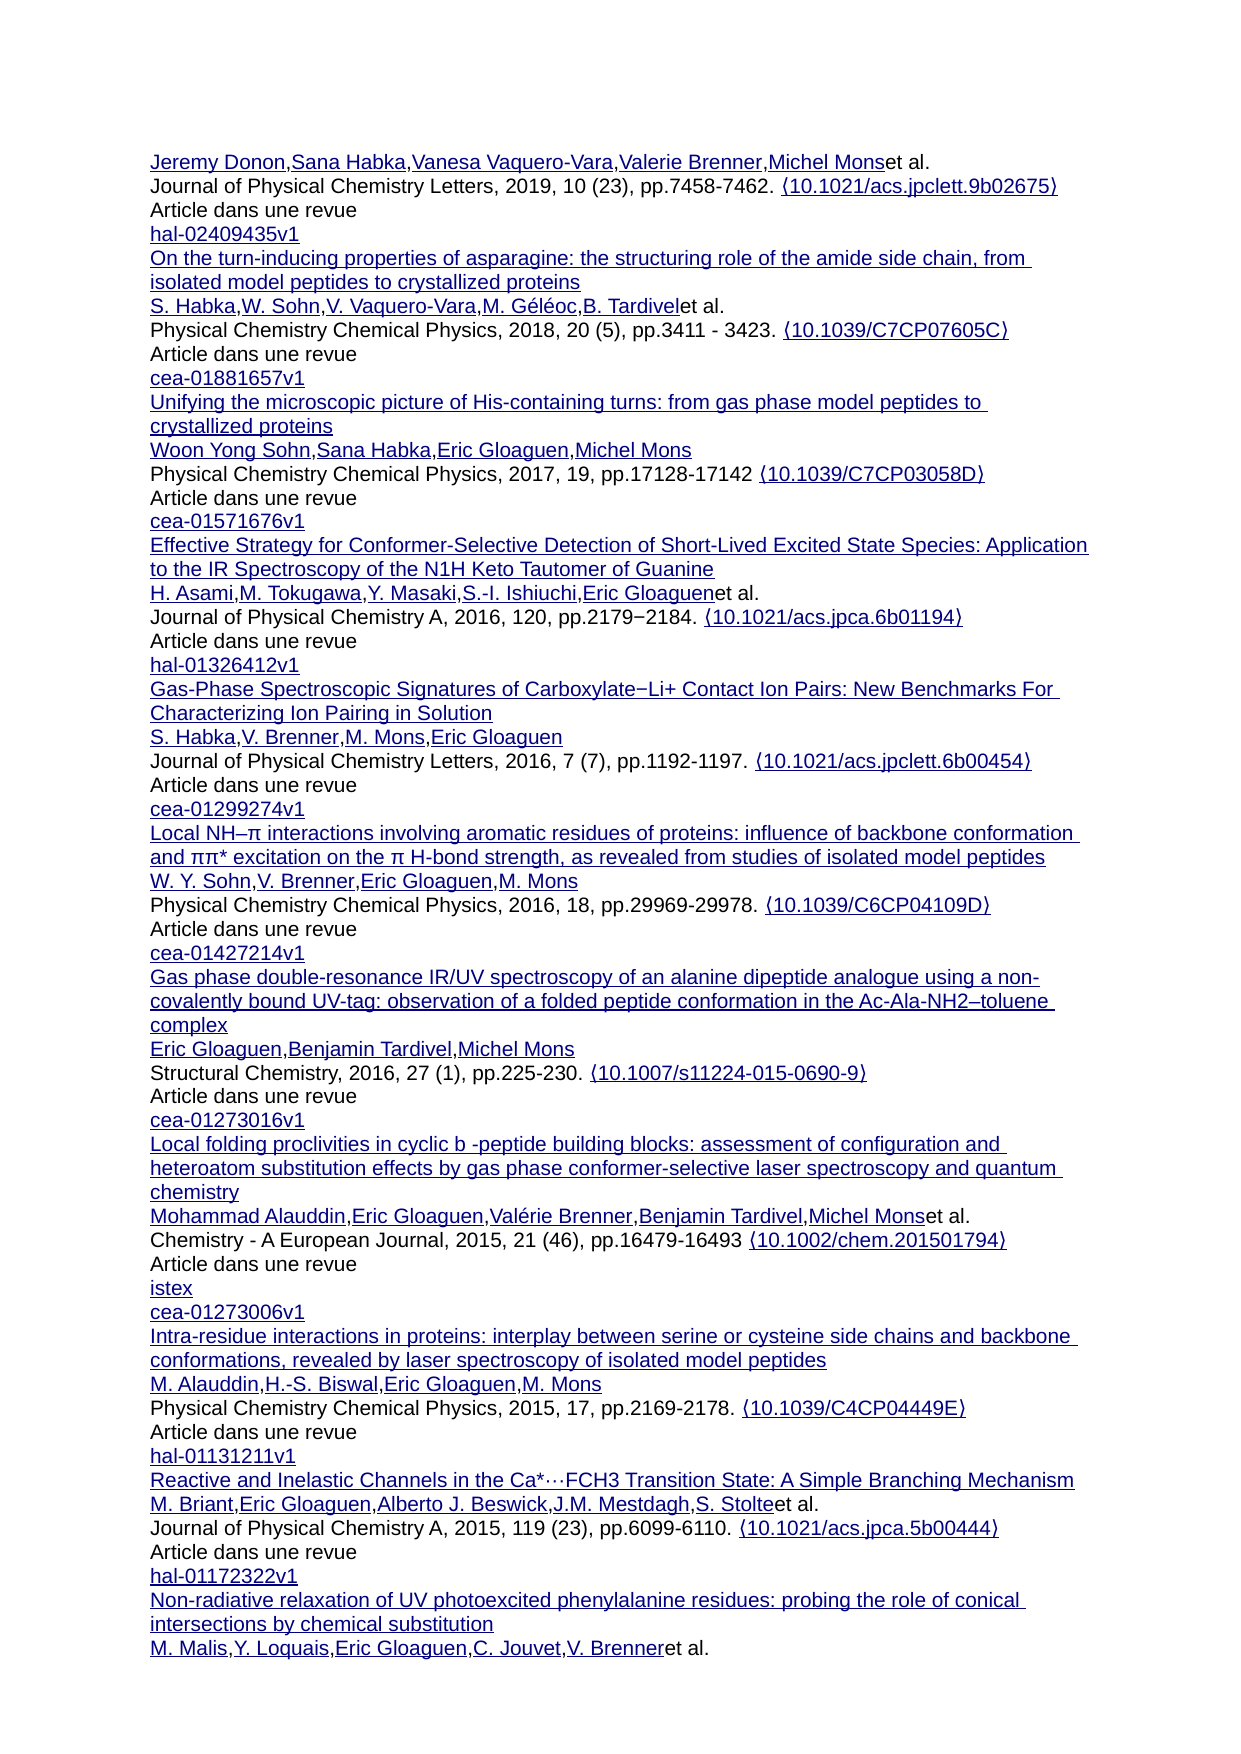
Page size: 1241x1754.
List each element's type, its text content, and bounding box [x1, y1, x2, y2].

table_cell Reactive and Inelastic Channels in the Ca*···FCH3 Transition State: A Simple Branching Mechanism M. Briant,Eric Gloaguen,Alberto J. Beswick,J.M. Mestdagh,S. Stolteet al. Journal of Physical Chemistry A, 2015, 119 (23), pp.6099-6110. ⟨10.1021/acs.jpca.5b00444⟩ Article dans une revue hal-01172322v1 [150, 1468, 1090, 1587]
table_cell Local folding proclivities in cyclic b -peptide building blocks: assessment of configuration and heteroatom substitution effects by gas phase conformer-selective laser spectroscopy and quantum chemistry Mohammad Alauddin,Eric Gloaguen,Valérie Brenner,Benjamin Tardivel,Michel Monset al. Chemistry - A European Journal, 2015, 21 (46), pp.16479-16493 ⟨10.1002/chem.201501794⟩ Article dans une revue istex cea-01273006v1 [150, 1132, 1090, 1324]
table_cell On the turn-inducing properties of asparagine: the structuring role of the amide side chain, from isolated model peptides to crystallized proteins S. Habka,W. Sohn,V. Vaquero-Vara,M. Géléoc,B. Tardivelet al. Physical Chemistry Chemical Physics, 2018, 20 (5), pp.3411 - 3423. ⟨10.1039/C7CP07605C⟩ Article dans une revue cea-01881657v1 [150, 246, 1090, 389]
table_cell Jeremy Donon,Sana Habka,Vanesa Vaquero-Vara,Valerie Brenner,Michel Monset al. Journal of Physical Chemistry Letters, 2019, 10 (23), pp.7458-7462. ⟨10.1021/acs.jpclett.9b02675⟩ Article dans une revue hal-02409435v1 [150, 150, 1090, 246]
table_cell Gas-Phase Spectroscopic Signatures of Carboxylate−Li+ Contact Ion Pairs: New Benchmarks For Characterizing Ion Pairing in Solution S. Habka,V. Brenner,M. Mons,Eric Gloaguen Journal of Physical Chemistry Letters, 2016, 7 (7), pp.1192-1197. ⟨10.1021/acs.jpclett.6b00454⟩ Article dans une revue cea-01299274v1 [150, 677, 1090, 821]
table_cell Unifying the microscopic picture of His-containing turns: from gas phase model peptides to crystallized proteins Woon Yong Sohn,Sana Habka,Eric Gloaguen,Michel Mons Physical Chemistry Chemical Physics, 2017, 19, pp.17128-17142 ⟨10.1039/C7CP03058D⟩ Article dans une revue cea-01571676v1 [150, 390, 1090, 533]
table_cell Effective Strategy for Conformer-Selective Detection of Short-Lived Excited State Species: Application to the IR Spectroscopy of the N1H Keto Tautomer of Guanine H. Asami,M. Tokugawa,Y. Masaki,S.-I. Ishiuchi,Eric Gloaguenet al. Journal of Physical Chemistry A, 2016, 120, pp.2179−2184. ⟨10.1021/acs.jpca.6b01194⟩ Article dans une revue hal-01326412v1 [150, 533, 1090, 677]
table_cell Intra-residue interactions in proteins: interplay between serine or cysteine side chains and backbone conformations, revealed by laser spectroscopy of isolated model peptides M. Alauddin,H.-S. Biswal,Eric Gloaguen,M. Mons Physical Chemistry Chemical Physics, 2015, 17, pp.2169-2178. ⟨10.1039/C4CP04449E⟩ Article dans une revue hal-01131211v1 [150, 1324, 1090, 1468]
table_cell Gas phase double-resonance IR/UV spectroscopy of an alanine dipeptide analogue using a non-covalently bound UV-tag: observation of a folded peptide conformation in the Ac-Ala-NH2–toluene complex Eric Gloaguen,Benjamin Tardivel,Michel Mons Structural Chemistry, 2016, 27 (1), pp.225-230. ⟨10.1007/s11224-015-0690-9⟩ Article dans une revue cea-01273016v1 [150, 965, 1090, 1132]
table_cell Non-radiative relaxation of UV photoexcited phenylalanine residues: probing the role of conical intersections by chemical substitution M. Malis,Y. Loquais,Eric Gloaguen,C. Jouvet,V. Brenneret al. [150, 1588, 1090, 1659]
table_cell Local NH–π interactions involving aromatic residues of proteins: influence of backbone conformation and ππ* excitation on the π H-bond strength, as revealed from studies of isolated model peptides W. Y. Sohn,V. Brenner,Eric Gloaguen,M. Mons Physical Chemistry Chemical Physics, 2016, 18, pp.29969-29978. ⟨10.1039/C6CP04109D⟩ Article dans une revue cea-01427214v1 [150, 821, 1090, 964]
